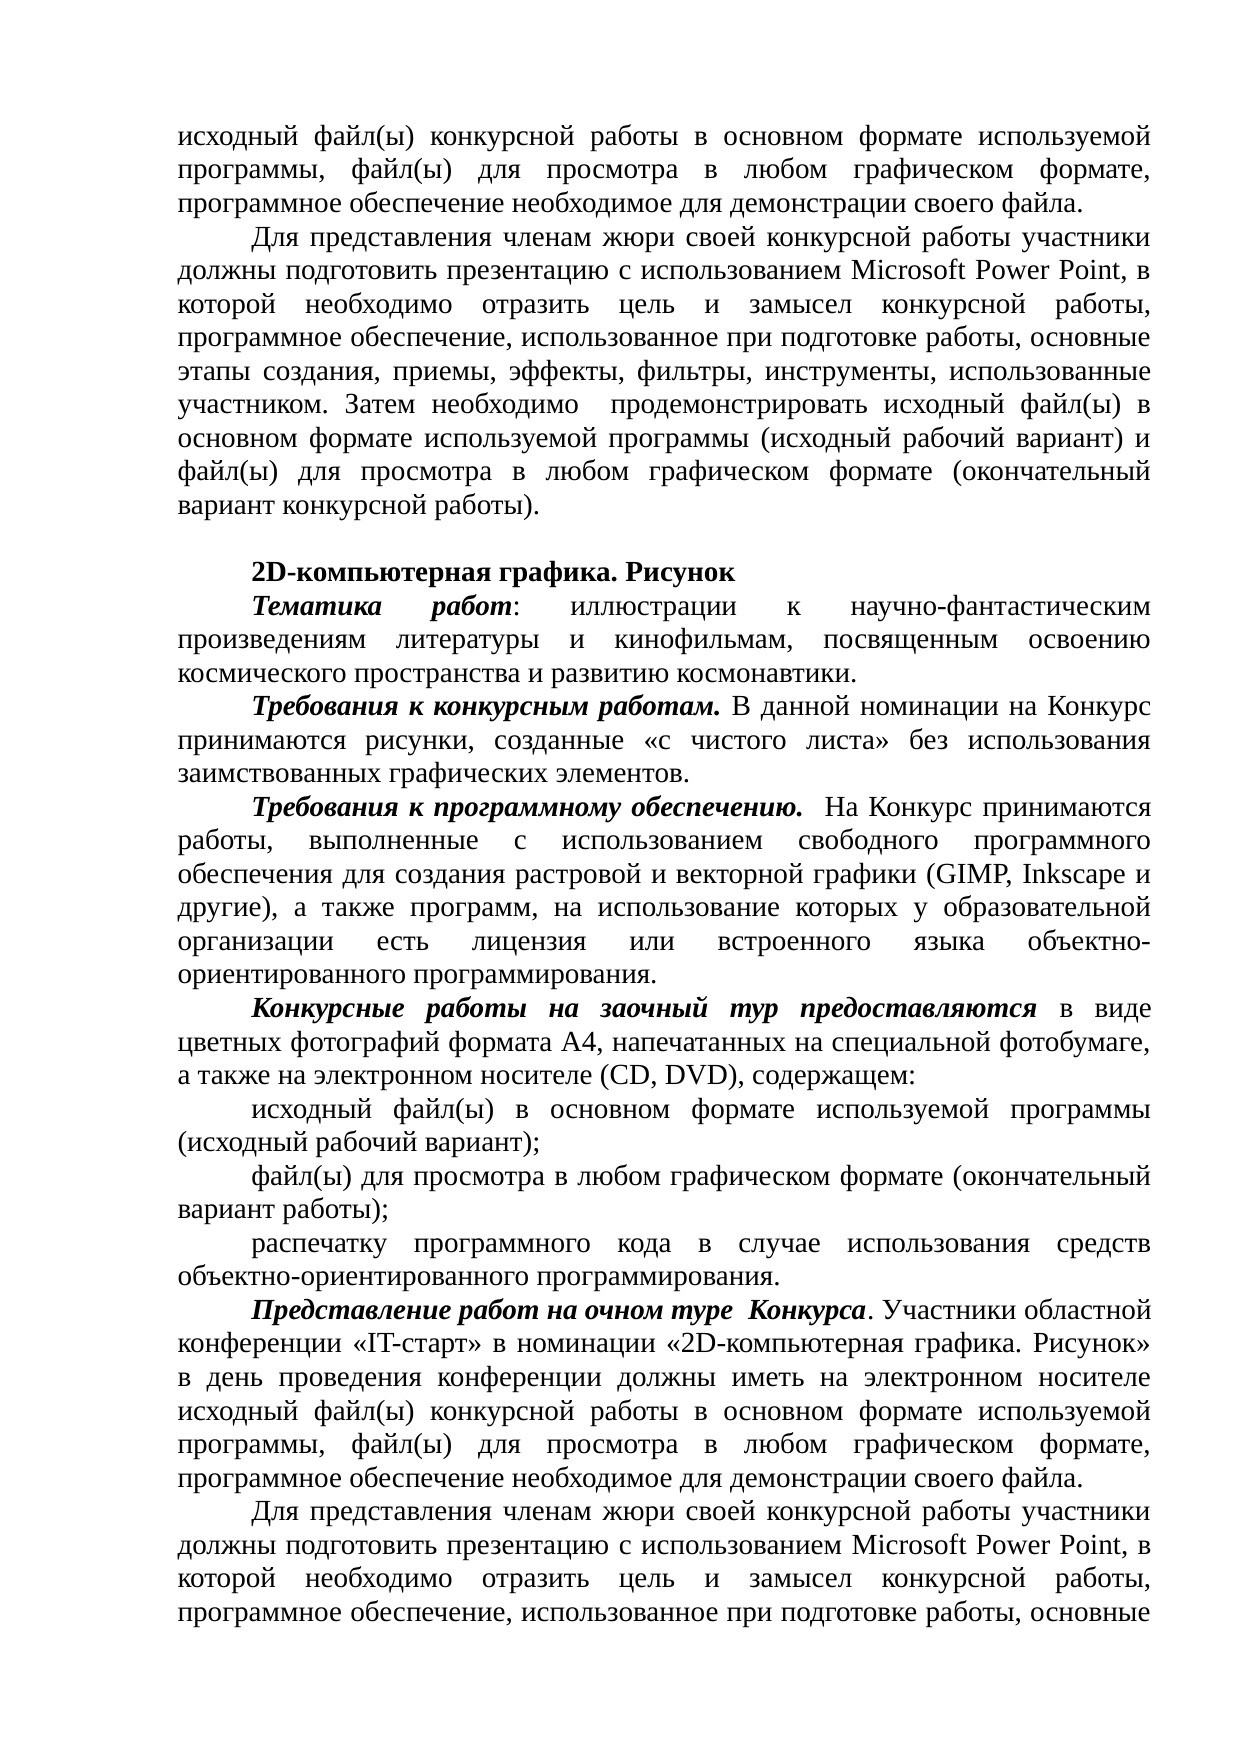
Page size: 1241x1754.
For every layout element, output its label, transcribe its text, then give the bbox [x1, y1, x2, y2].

text Для представления членам жюри своей конкурсной работы участники должны подготовить презентацию c использованием Microsoft Power Point, в которой необходимо отразить цель и замысел конкурсной работы, программное обеспечение, использованное при подготовке работы, основные этапы создания, приемы, эффекты, фильтры, инструменты, использованные участником. Затем необходимо продемонстрировать исходный файл(ы) в основном формате используемой программы (исходный рабочий вариант) и файл(ы) для просмотра в любом графическом формате (окончательный вариант конкурсной работы). [177, 219, 1152, 521]
text распечатку программного кода в случае использования средств объектно-ориентированного программирования. [177, 1225, 1152, 1292]
text Тематика работ: иллюстрации к научно-фантастическим произведениям литературы и кинофильмам, посвященным освоению космического пространства и развитию космонавтики. [177, 588, 1152, 688]
text Для представления членам жюри своей конкурсной работы участники должны подготовить презентацию c использованием Microsoft Power Point, в которой необходимо отразить цель и замысел конкурсной работы, программное обеспечение, использованное при подготовке работы, основные [177, 1493, 1152, 1627]
text исходный файл(ы) конкурсной работы в основном формате используемой программы, файл(ы) для просмотра в любом графическом формате, программное обеспечение необходимое для демонстрации своего файла. [177, 118, 1152, 219]
text файл(ы) для просмотра в любом графическом формате (окончательный вариант работы); [177, 1158, 1152, 1225]
text Требования к программному обеспечению. На Конкурс принимаются работы, выполненные с использованием свободного программного обеспечения для создания растровой и векторной графики (GIMP, Inkscape и другие), а также программ, на использование которых у образовательной организации есть лицензия или встроенного языка объектно-ориентированного программирования. [177, 789, 1152, 990]
text 2D-компьютерная графика. Рисунок [177, 554, 1152, 588]
text Требования к конкурсным работам. В данной номинации на Конкурс принимаются рисунки, созданные «с чистого листа» без использования заимствованных графических элементов. [177, 688, 1152, 789]
text Представление работ на очном туре Конкурса. Участники областной конференции «IT-старт» в номинации «2D-компьютерная графика. Рисунок» в день проведения конференции должны иметь на электронном носителе исходный файл(ы) конкурсной работы в основном формате используемой программы, файл(ы) для просмотра в любом графическом формате, программное обеспечение необходимое для демонстрации своего файла. [177, 1292, 1152, 1493]
text исходный файл(ы) в основном формате используемой программы (исходный рабочий вариант); [177, 1091, 1152, 1158]
text Конкурсные работы на заочный тур предоставляются в виде цветных фотографий формата А4, напечатанных на специальной фотобумаге, а также на электронном носителе (CD, DVD), содержащем: [177, 990, 1152, 1091]
